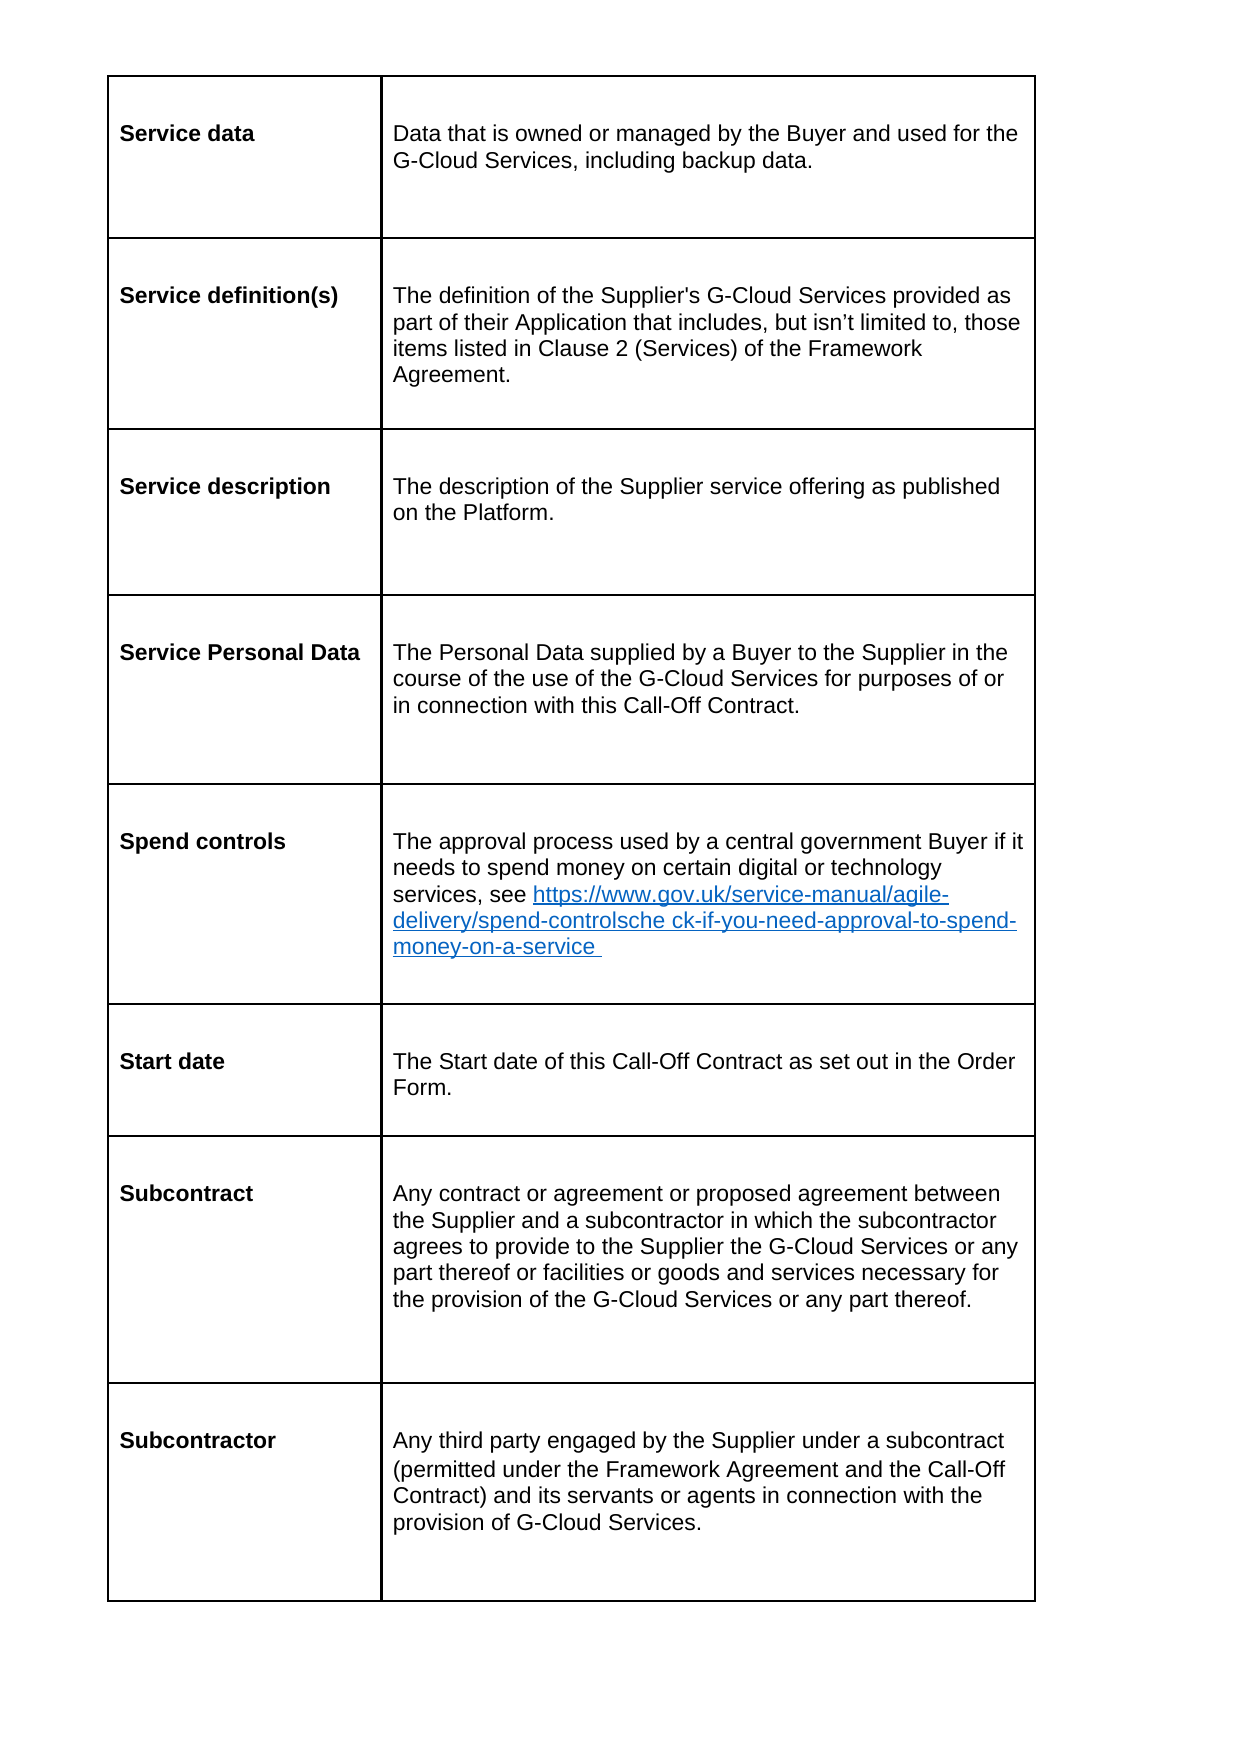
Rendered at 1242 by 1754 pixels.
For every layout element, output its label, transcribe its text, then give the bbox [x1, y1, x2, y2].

table_cell Service data [109, 77, 380, 237]
table_cell The description of the Supplier service offering as published on the Platform. [383, 430, 1034, 594]
table_cell Service definition(s) [109, 239, 380, 428]
table_cell The Start date of this Call-Off Contract as set out in the Order Form. [383, 1005, 1034, 1135]
table_cell Subcontract [109, 1137, 380, 1382]
table_cell Any contract or agreement or proposed agreement between the Supplier and a subcontractor in which the subcontractor agrees to provide to the Supplier the G-Cloud Services or any part thereof or facilities or goods and services necessary for the provision of the G-Cloud Services or any part thereof. [383, 1137, 1034, 1382]
table_cell Subcontractor [109, 1384, 380, 1600]
table_cell Data that is owned or managed by the Buyer and used for the G-Cloud Services, including backup data. [383, 77, 1034, 237]
table_cell The definition of the Supplier's G-Cloud Services provided as part of their Application that includes, but isn’t limited to, those items listed in Clause 2 (Services) of the Framework Agreement. [383, 239, 1034, 428]
table_cell Spend controls [109, 785, 380, 1002]
table_cell The Personal Data supplied by a Buyer to the Supplier in the course of the use of the G-Cloud Services for purposes of or in connection with this Call-Off Contract. [383, 596, 1034, 782]
table_cell Service description [109, 430, 380, 594]
table_cell Any third party engaged by the Supplier under a subcontract (permitted under the Framework Agreement and the Call-Off Contract) and its servants or agents in connection with the provision of G-Cloud Services. [383, 1384, 1034, 1600]
table_cell Service Personal Data [109, 596, 380, 782]
table_cell The approval process used by a central government Buyer if it needs to spend money on certain digital or technology services, see https://www.gov.uk/service-manual/agile-delivery/spend-controlsche ck-if-you-need-approval-to-spend-money-on-a-service [383, 785, 1034, 1002]
table_cell Start date [109, 1005, 380, 1135]
